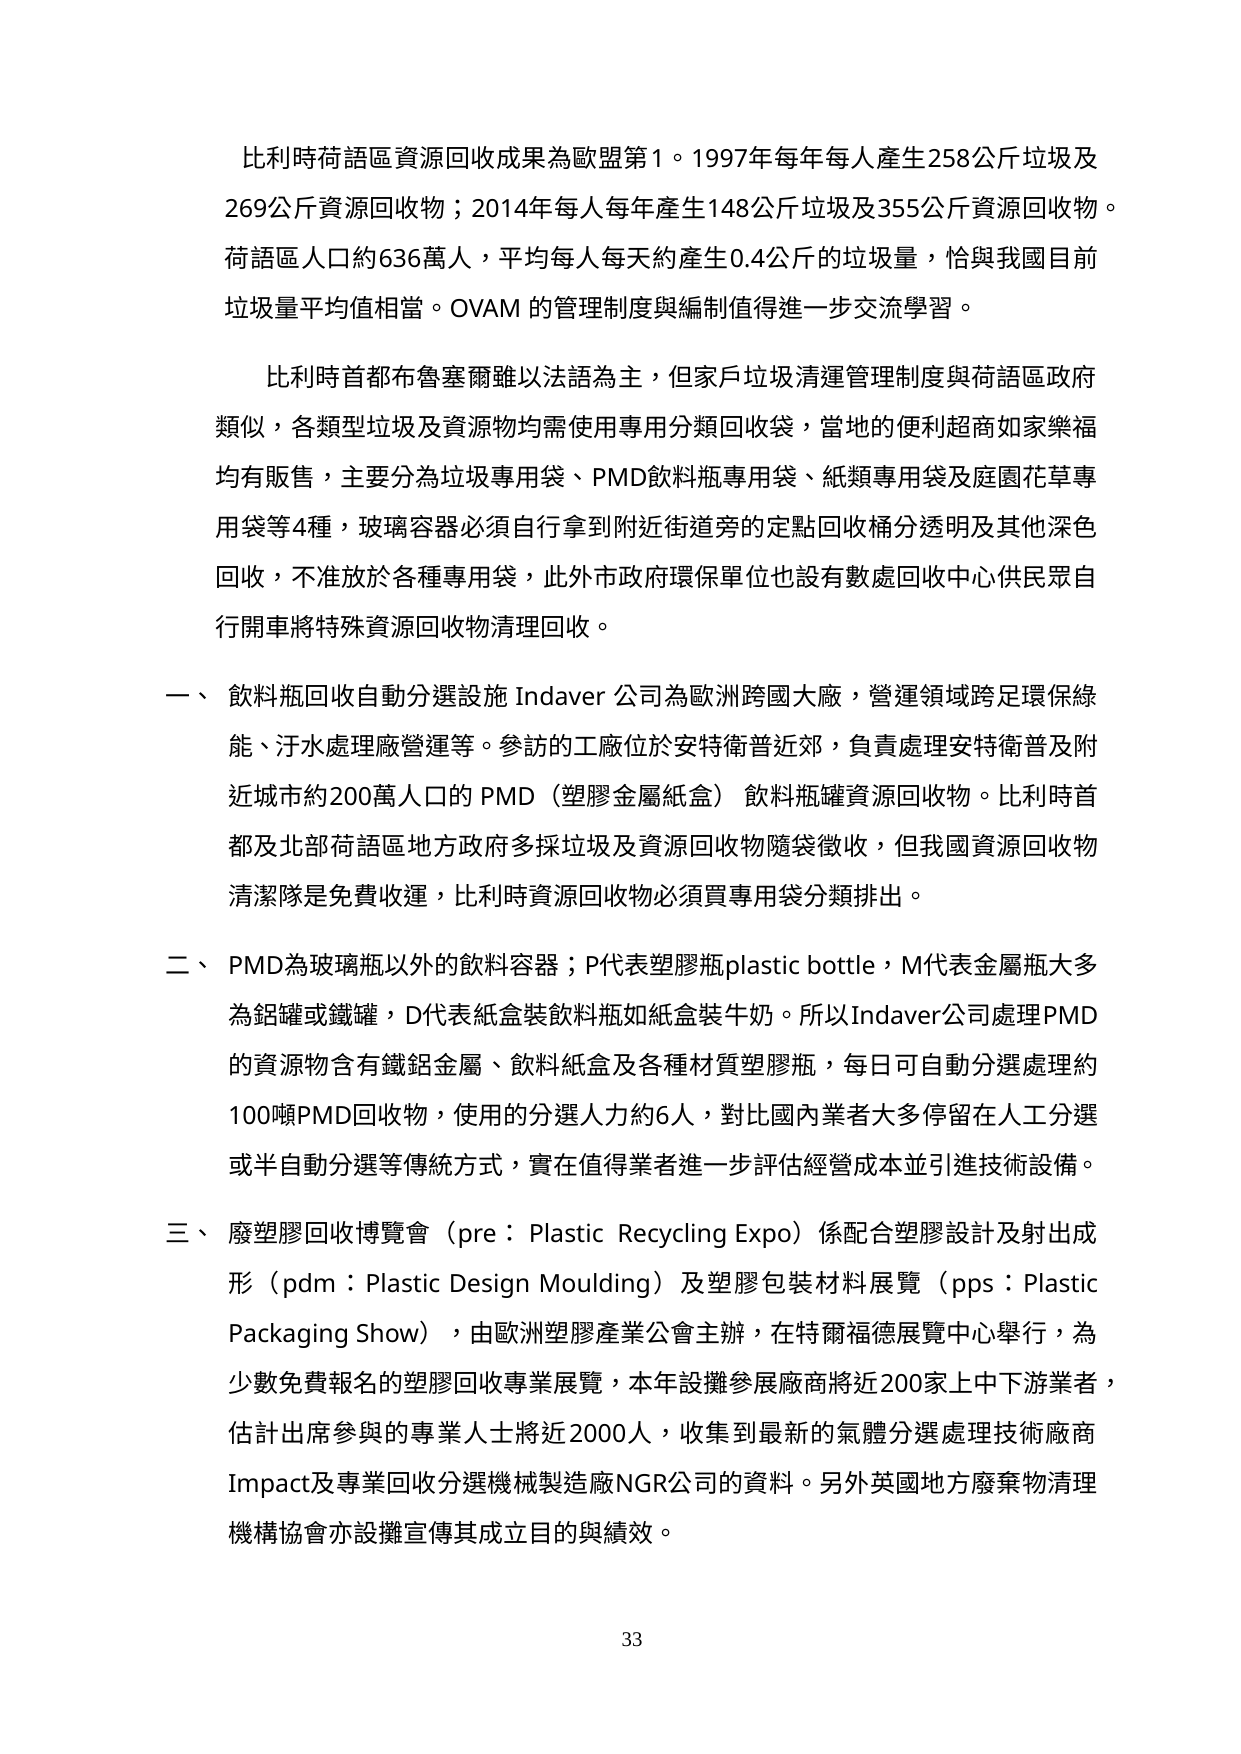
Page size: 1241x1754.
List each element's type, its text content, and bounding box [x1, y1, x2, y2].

list 廢塑膠回收博覽會（pre： Plastic Recycling Expo）係配合塑膠設計及射出成形（pdm：Plastic Design Moulding）及塑膠包裝材料展覽（pps：Plastic Packaging Show），由歐洲塑膠產業公會主辦，在特爾福德展覽中心舉行，為少數免費報名的塑膠回收專業展覽，本年設攤參展廠商將近200家上中下游業者，估計出席參與的專業人士將近2000人，收集到最新的氣體分選處理技術廠商Impact及專業回收分選機械製造廠NGR公司的資料。另外英國地方廢棄物清理機構協會亦設攤宣傳其成立目的與績效。 [165, 1203, 1098, 1553]
list 飲料瓶回收自動分選設施 Indaver 公司為歐洲跨國大廠，營運領域跨足環保綠能、汙水處理廠營運等。參訪的工廠位於安特衛普近郊，負責處理安特衛普及附近城市約200萬人口的 PMD（塑膠金屬紙盒） 飲料瓶罐資源回收物。比利時首都及北部荷語區地方政府多採垃圾及資源回收物隨袋徵收，但我國資源回收物清潔隊是免費收運，比利時資源回收物必須買專用袋分類排出。 [165, 665, 1098, 915]
text 比利時首都布魯塞爾雖以法語為主，但家戶垃圾清運管理制度與荷語區政府類似，各類型垃圾及資源物均需使用專用分類回收袋，當地的便利超商如家樂福均有販售，主要分為垃圾專用袋、PMD飲料瓶專用袋、紙類專用袋及庭園花草專用袋等4種，玻璃容器必須自行拿到附近街道旁的定點回收桶分透明及其他深色回收，不准放於各種專用袋，此外市政府環保單位也設有數處回收中心供民眾自行開車將特殊資源回收物清理回收。 [215, 347, 1098, 647]
list PMD為玻璃瓶以外的飲料容器；P代表塑膠瓶plastic bottle，M代表金屬瓶大多為鋁罐或鐵罐，D代表紙盒裝飲料瓶如紙盒裝牛奶。所以Indaver公司處理PMD的資源物含有鐵鋁金屬、飲料紙盒及各種材質塑膠瓶，每日可自動分選處理約100噸PMD回收物，使用的分選人力約6人，對比國內業者大多停留在人工分選或半自動分選等傳統方式，實在值得業者進一步評估經營成本並引進技術設備。 [165, 934, 1098, 1184]
text 比利時荷語區資源回收成果為歐盟第1。1997年每年每人產生258公斤垃圾及269公斤資源回收物；2014年每人每年產生148公斤垃圾及355公斤資源回收物。荷語區人口約636萬人，平均每人每天約產生0.4公斤的垃圾量，恰與我國目前垃圾量平均值相當。OVAM 的管理制度與編制值得進一步交流學習。 [165, 128, 1098, 328]
